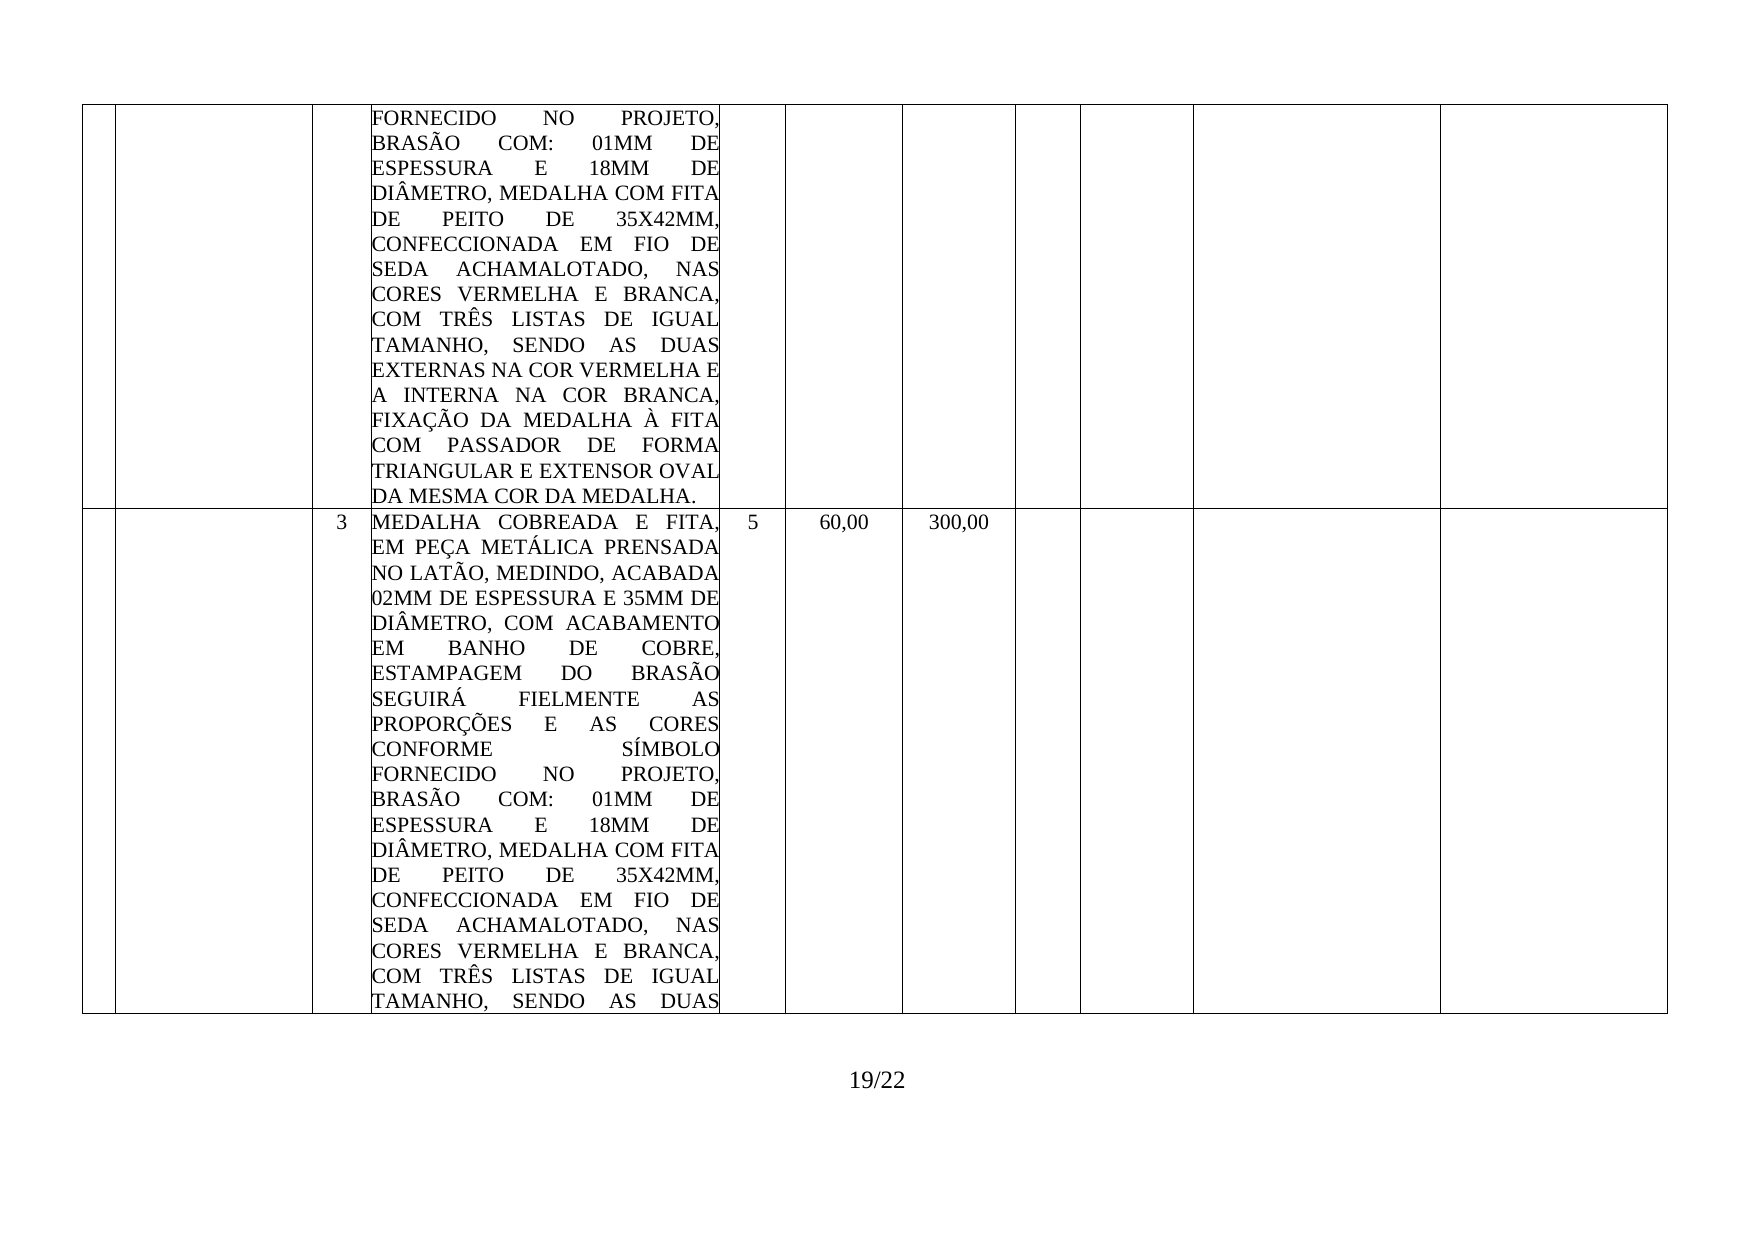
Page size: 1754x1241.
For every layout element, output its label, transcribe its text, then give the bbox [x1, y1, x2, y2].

table_cell 60,00 [786, 509, 902, 1013]
table_cell [1441, 509, 1667, 1013]
table_cell MEDALHA COBREADA E FITA, EM PEÇA METÁLICA PRENSADA NO LATÃO, MEDINDO, ACABADA 02MM DE ESPESSURA E 35MM DE DIÂMETRO, COM ACABAMENTO EM BANHO DE COBRE, ESTAMPAGEM DO BRASÃO SEGUIRÁ FIELMENTE AS PROPORÇÕES E AS CORES CONFORME SÍMBOLO FORNECIDO NO PROJETO, BRASÃO COM: 01MM DE ESPESSURA E 18MM DE DIÂMETRO, MEDALHA COM FITA DE PEITO DE 35X42MM, CONFECCIONADA EM FIO DE SEDA ACHAMALOTADO, NAS CORES VERMELHA E BRANCA, COM TRÊS LISTAS DE IGUAL TAMANHO, SENDO AS DUAS [372, 509, 719, 1013]
table_cell FORNECIDO NO PROJETO, BRASÃO COM: 01MM DE ESPESSURA E 18MM DE DIÂMETRO, MEDALHA COM FITA DE PEITO DE 35X42MM, CONFECCIONADA EM FIO DE SEDA ACHAMALOTADO, NAS CORES VERMELHA E BRANCA, COM TRÊS LISTAS DE IGUAL TAMANHO, SENDO AS DUAS EXTERNAS NA COR VERMELHA E A INTERNA NA COR BRANCA, FIXAÇÃO DA MEDALHA À FITA COM PASSADOR DE FORMA TRIANGULAR E EXTENSOR OVAL DA MESMA COR DA MEDALHA. [372, 105, 719, 508]
table_cell [116, 509, 312, 1013]
table_cell [1081, 509, 1193, 1013]
table_cell 3 [313, 509, 371, 1013]
table_cell [1016, 509, 1080, 1013]
table_cell 300,00 [903, 509, 1015, 1013]
table_cell [786, 105, 902, 508]
table_cell [313, 105, 371, 508]
table_cell [116, 105, 312, 508]
table_cell 5 [720, 509, 785, 1013]
table_cell [1016, 105, 1080, 508]
table_cell [1081, 105, 1193, 508]
table_cell [1194, 105, 1440, 508]
table_cell [1194, 509, 1440, 1013]
table_cell [903, 105, 1015, 508]
table_cell [1441, 105, 1667, 508]
table_cell [720, 105, 785, 508]
table_cell [83, 509, 115, 1013]
table_cell [83, 105, 115, 508]
